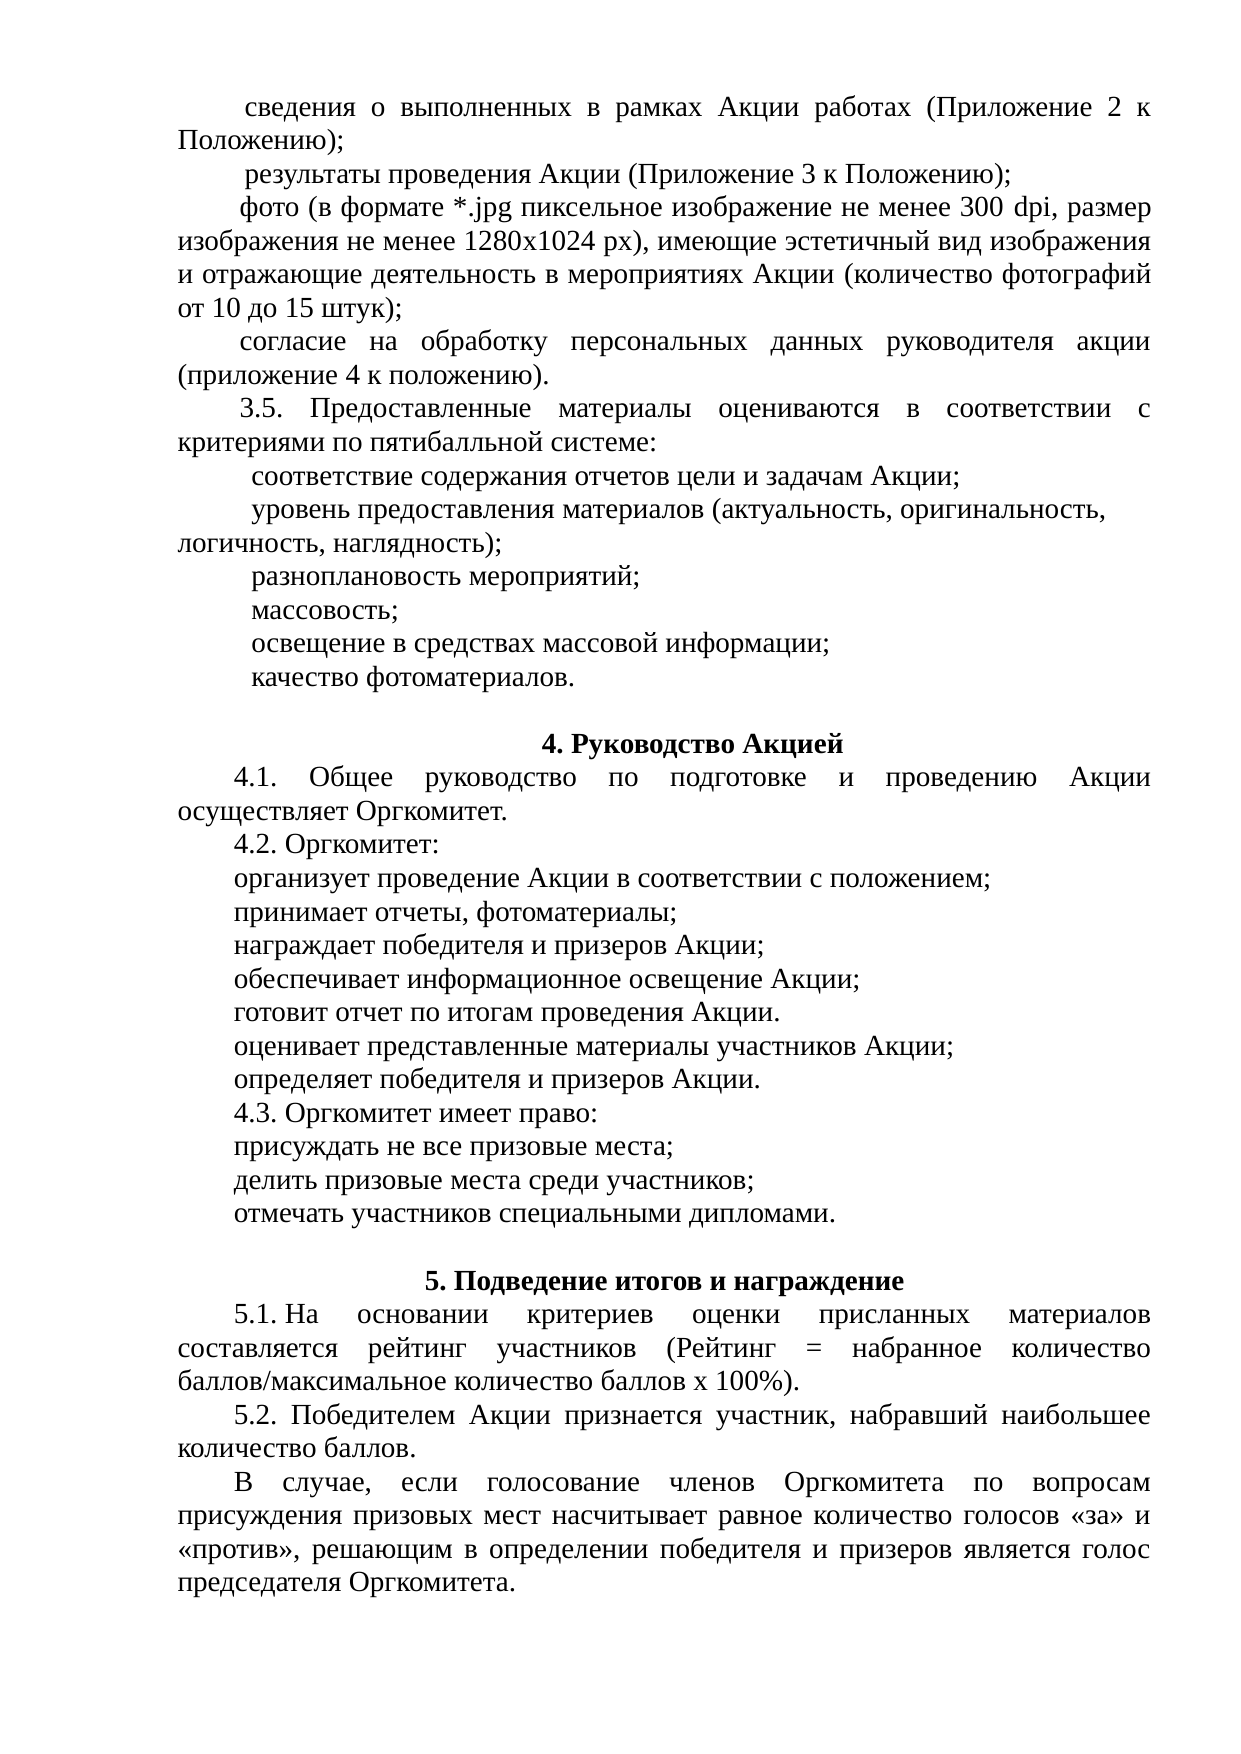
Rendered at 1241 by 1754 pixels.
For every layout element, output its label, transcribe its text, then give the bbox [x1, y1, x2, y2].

text качество фотоматериалов. [177, 659, 1152, 692]
text сведения о выполненных в рамках Акции работах (Приложение 2 к Положению); [177, 89, 1152, 156]
text разноплановость мероприятий; [177, 558, 1152, 592]
text 4.3. Оргкомитет имеет право: [177, 1095, 1152, 1128]
text отмечать участников специальными дипломами. [177, 1196, 1152, 1229]
text массовость; [177, 592, 1152, 625]
text соответствие содержания отчетов цели и задачам Акции; [177, 458, 1152, 491]
text 5.2. Победителем Акции признается участник, набравший наибольшее количество баллов. [177, 1397, 1152, 1464]
text В случае, если голосование членов Оргкомитета по вопросам присуждения призовых мест насчитывает равное количество голосов «за» и «против», решающим в определении победителя и призеров является голос председателя Оргкомитета. [177, 1464, 1152, 1598]
text согласие на обработку персональных данных руководителя акции (приложение 4 к положению). [177, 323, 1152, 391]
text 4.2. Оргкомитет: [177, 827, 1152, 860]
text делить призовые места среди участников; [177, 1162, 1152, 1196]
text награждает победителя и призеров Акции; [177, 927, 1152, 961]
text готовит отчет по итогам проведения Акции. [177, 994, 1152, 1028]
text обеспечивает информационное освещение Акции; [177, 961, 1152, 994]
text определяет победителя и призеров Акции. [177, 1061, 1152, 1095]
text 5.1..На основании критериев оценки присланных материалов составляется рейтинг участников (Рейтинг = набранное количество баллов/максимальное количество баллов х 100%). [177, 1296, 1152, 1397]
text принимает отчеты, фотоматериалы; [177, 894, 1152, 927]
text фото (в формате *.jpg пиксельное изображение не менее 300 dpi, размер изображения не менее 1280x1024 px), имеющие эстетичный вид изображения и отражающие деятельность в мероприятиях Акции (количество фотографий от 10 до 15 штук); [177, 189, 1152, 323]
text 5. Подведение итогов и награждение [177, 1263, 1152, 1296]
text оценивает представленные материалы участников Акции; [177, 1028, 1152, 1061]
text освещение в средствах массовой информации; [177, 625, 1152, 659]
text уровень предоставления материалов (актуальность, оригинальность, логичность, наглядность); [177, 491, 1152, 558]
text присуждать не все призовые места; [177, 1128, 1152, 1162]
text 4. Руководство Акцией [177, 726, 1152, 759]
text 4.1. Общее руководство по подготовке и проведению Акции осуществляет Оргкомитет. [177, 759, 1152, 827]
text 3.5. Предоставленные материалы оцениваются в соответствии с критериями по пятибалльной системе: [177, 391, 1152, 458]
text результаты проведения Акции (Приложение 3 к Положению); [177, 156, 1152, 189]
text организует проведение Акции в соответствии с положением; [177, 860, 1152, 894]
